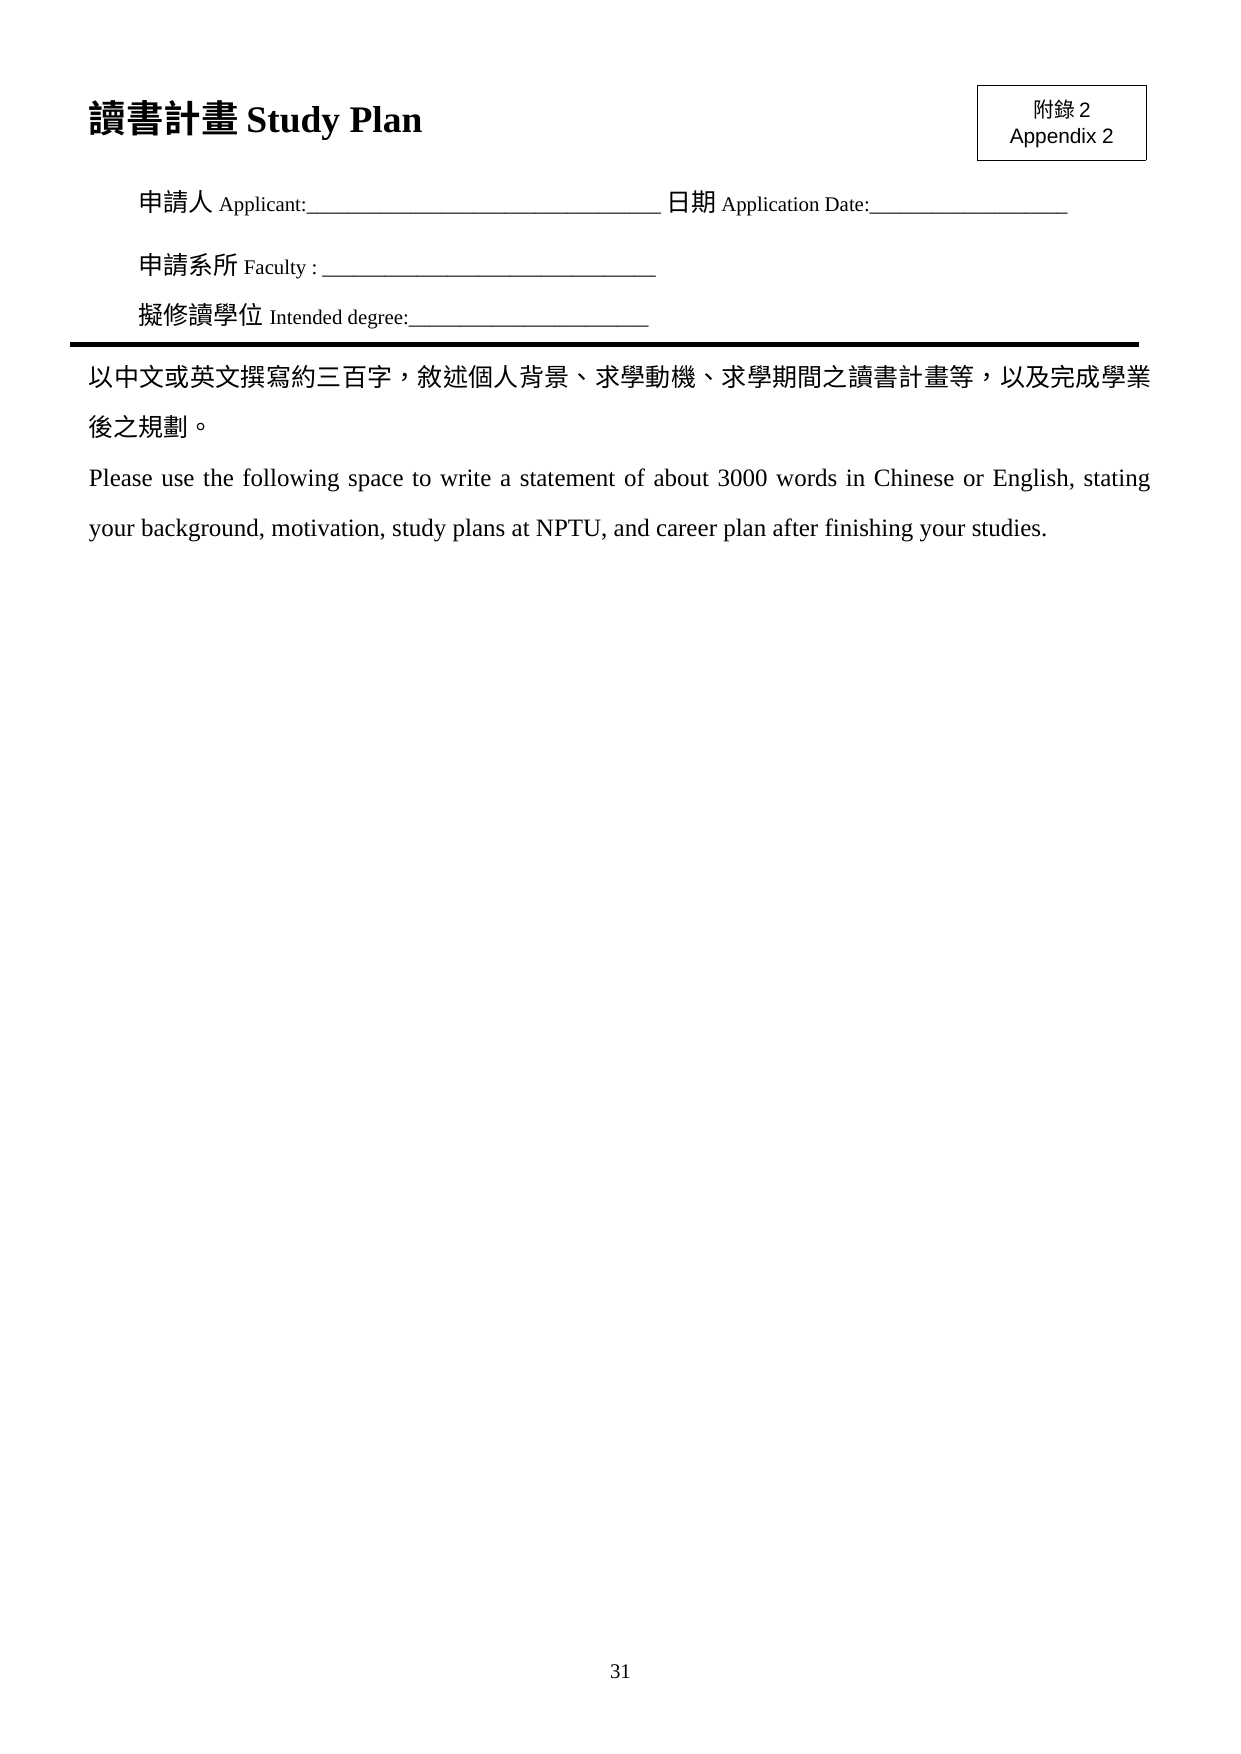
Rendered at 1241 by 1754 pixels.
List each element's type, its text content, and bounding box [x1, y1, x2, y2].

text Appendix 2 [992, 123, 1131, 148]
text 以中文或英文撰寫約三百字，敘述個人背景、求學動機、求學期間之讀書計畫等，以及完成學業後之規劃。 Please use the following space to write a statement of about 3000 words in Chinese or English, stating your background, motivation, study plans at NPTU, and career plan after finishing your studies. [89, 347, 1152, 547]
text 申請系所Faculty : ________________________________ 擬修讀學位 Intended degree:_______________________ [139, 234, 1152, 334]
text 申請人Applicant:__________________________________ 日期Application Date:___________________ [139, 172, 1152, 222]
text 附錄2 [992, 93, 1131, 123]
text 讀書計畫Study Plan [89, 89, 1152, 172]
